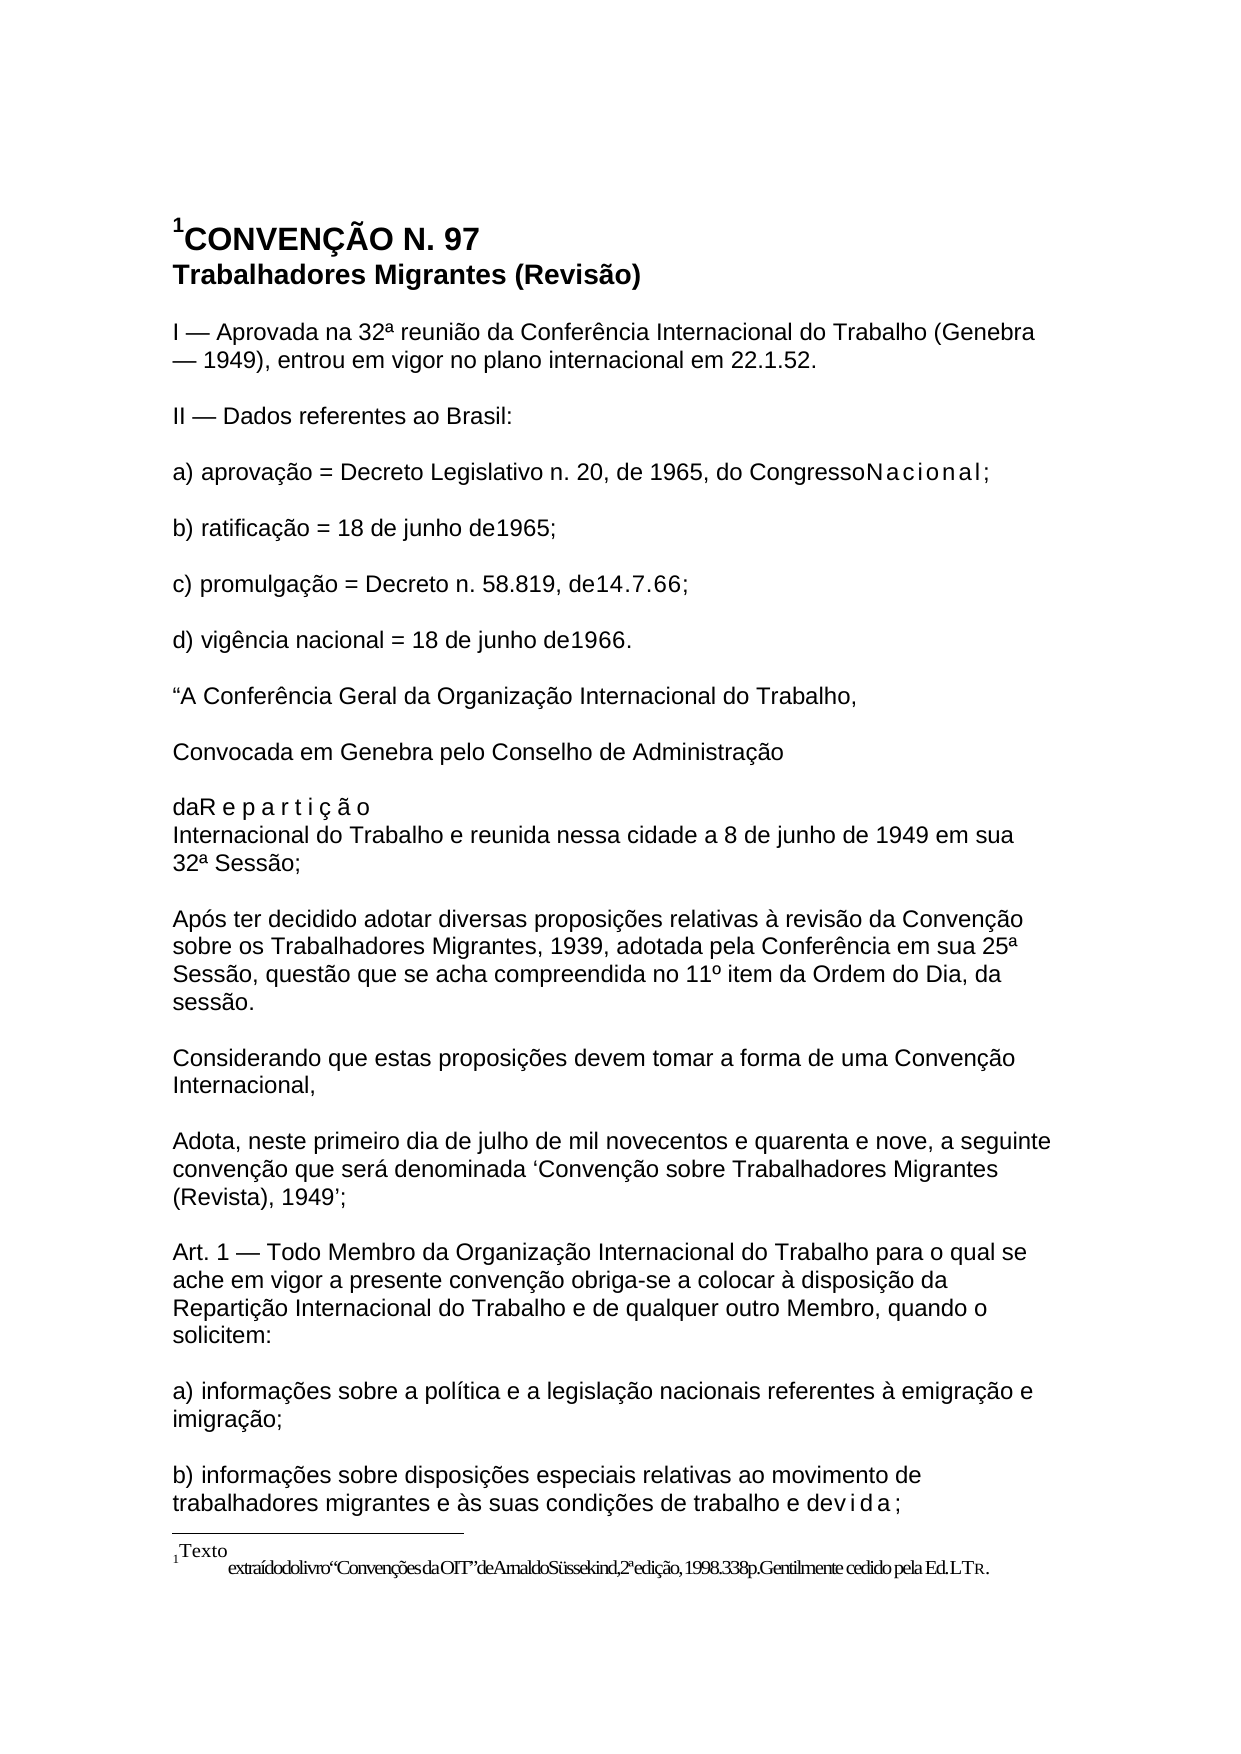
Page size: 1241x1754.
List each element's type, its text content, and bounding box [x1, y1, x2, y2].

text Adota, neste primeiro dia de julho de mil novecentos e quarenta e nove, a seguinte convenção que será denominada ‘Convenção sobre Trabalhadores Migrantes (Revista), 1949’; [172, 1127, 1078, 1210]
text Considerando que estas proposições devem tomar a forma de uma Convenção Internacional, [172, 1044, 1078, 1099]
list vigência nacional = 18 de junho de1966. [172, 626, 1078, 654]
list ratificação = 18 de junho de1965; [172, 514, 1078, 542]
list promulgação = Decreto n. 58.819, de14.7.66; [172, 570, 1078, 598]
list aprovação = Decreto Legislativo n. 20, de 1965, do CongressoNacional; [172, 458, 1078, 486]
text 1CONVENÇÃO N. 97 [172, 213, 1078, 258]
text Internacional do Trabalho e reunida nessa cidade a 8 de junho de 1949 em sua 32ª Sessão; [172, 821, 1048, 877]
text Trabalhadores Migrantes (Revisão) [172, 258, 1078, 290]
list informações sobre a política e a legislação nacionais referentes à emigração e imigração; [172, 1377, 1047, 1432]
text Art. 1 — Todo Membro da Organização Internacional do Trabalho para o qual se ache em vigor a presente convenção obriga-se a colocar à disposição da Repartição Internacional do Trabalho e de qualquer outro Membro, quando o solicitem: [172, 1238, 1048, 1349]
text “A Conferência Geral da Organização Internacional do Trabalho, Convocada em Genebra pelo Conselho de Administração daRepartição [172, 655, 977, 820]
text Após ter decidido adotar diversas proposições relativas à revisão da Convenção sobre os Trabalhadores Migrantes, 1939, adotada pela Conferência em sua 25ª Sessão, questão que se acha compreendida no 11º item da Ordem do Dia, da sessão. [172, 904, 1078, 1015]
text I — Aprovada na 32ª reunião da Conferência Internacional do Trabalho (Genebra [172, 318, 1078, 346]
text 1Textoextraídodolivro“ConvençõesdaOIT”deArnaldoSüssekind,2ªedição,1998.338p.Gentilmente cedido pela Ed.LTR. [172, 1532, 1078, 1579]
text — 1949), entrou em vigor no plano internacional em 22.1.52. II — Dados referentes ao Brasil: [172, 346, 829, 430]
list informações sobre disposições especiais relativas ao movimento de trabalhadores migrantes e às suas condições de trabalho e devida; [172, 1461, 933, 1516]
